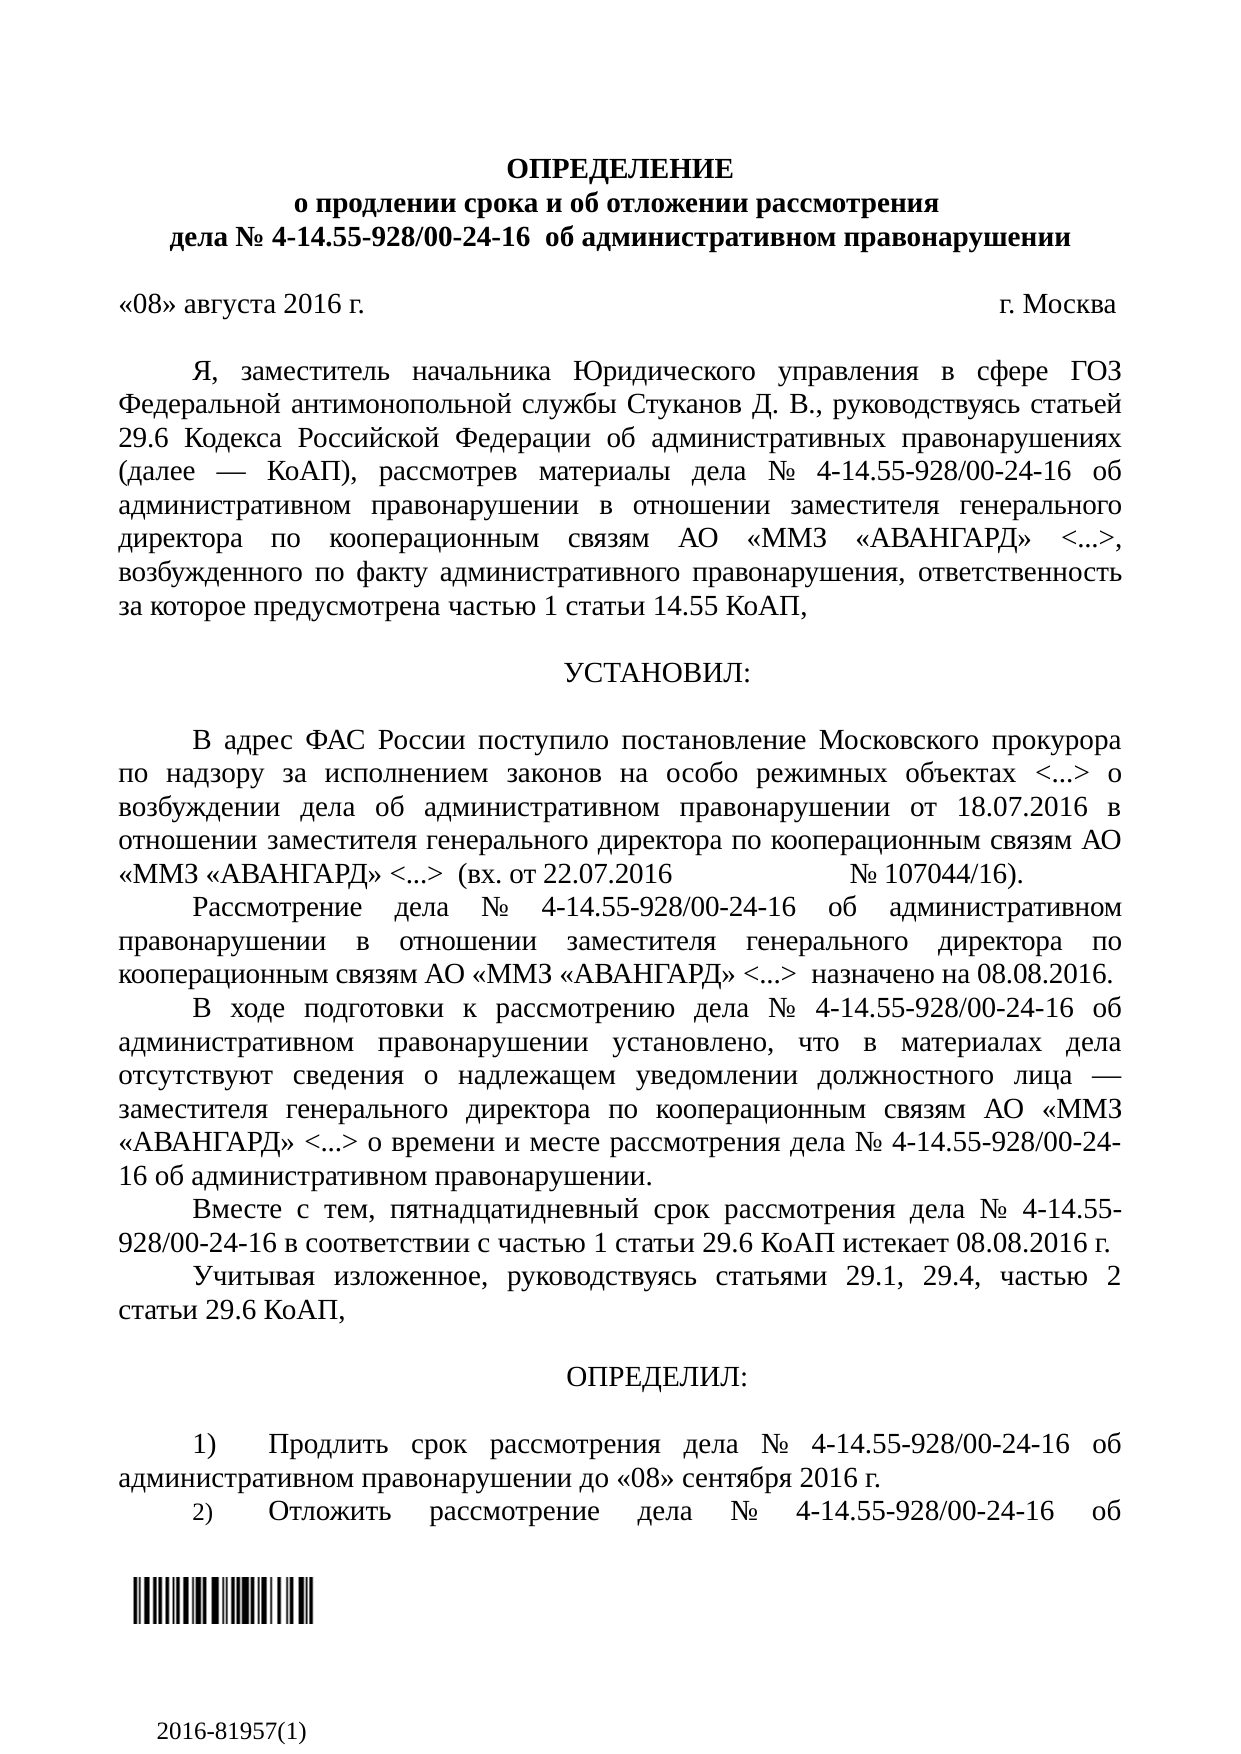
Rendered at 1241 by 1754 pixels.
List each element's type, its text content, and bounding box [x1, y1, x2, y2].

picture [118, 1577, 331, 1624]
text «08» августа 2016 г. г. Москва [118, 286, 1122, 319]
text Я, заместитель начальника Юридического управления в сфере ГОЗ Федеральной антимонопольной службы Стуканов Д. В., руководствуясь статьей 29.6 Кодекса Российской Федерации об административных правонарушениях (далее — КоАП), рассмотрев материалы дела № 4-14.55-928/00-24-16 об административном правонарушении в отношении заместителя генерального директора по кооперационным связям АО «ММЗ «АВАНГАРД» <...>, возбужденного по факту административного правонарушения, ответственность за которое предусмотрена частью 1 статьи 14.55 КоАП, [118, 353, 1122, 621]
text Рассмотрение дела № 4-14.55-928/00-24-16 об административном правонарушении в отношении заместителя генерального директора по кооперационным связям АО «ММЗ «АВАНГАРД» <...> назначено на 08.08.2016. [118, 889, 1122, 990]
text УСТАНОВИЛ: [118, 655, 1122, 688]
text В адрес ФАС России поступило постановление Московского прокурора по надзору за исполнением законов на особо режимных объектах <...> о возбуждении дела об административном правонарушении от 18.07.2016 в отношении заместителя генерального директора по кооперационным связям АО «ММЗ «АВАНГАРД» <...> (вх. от 22.07.2016 № 107044/16). [118, 722, 1122, 889]
text Учитывая изложенное, руководствуясь статьями 29.1, 29.4, частью 2 статьи 29.6 КоАП, [118, 1258, 1122, 1326]
list Отложить рассмотрение дела № 4-14.55-928/00-24-16 об [118, 1493, 1122, 1527]
text о продлении срока и об отложении рассмотрения [118, 185, 1122, 219]
text дела № 4-14.55-928/00-24-16 об административном правонарушении [118, 219, 1122, 252]
text ОПРЕДЕЛЕНИЕ [118, 152, 1122, 185]
text В ходе подготовки к рассмотрению дела № 4-14.55-928/00-24-16 об административном правонарушении установлено, что в материалах дела отсутствуют сведения о надлежащем уведомлении должностного лица — заместителя генерального директора по кооперационным связям АО «ММЗ «АВАНГАРД» <...> о времени и месте рассмотрения дела № 4-14.55-928/00-24-16 об административном правонарушении. [118, 990, 1122, 1191]
text Вместе с тем, пятнадцатидневный срок рассмотрения дела № 4-14.55-928/00-24-16 в соответствии с частью 1 статьи 29.6 КоАП истекает 08.08.2016 г. [118, 1191, 1122, 1258]
list Продлить срок рассмотрения дела № 4-14.55-928/00-24-16 об административном правонарушении до «08» сентября 2016 г. [118, 1426, 1122, 1493]
text ОПРЕДЕЛИЛ: [118, 1359, 1122, 1393]
